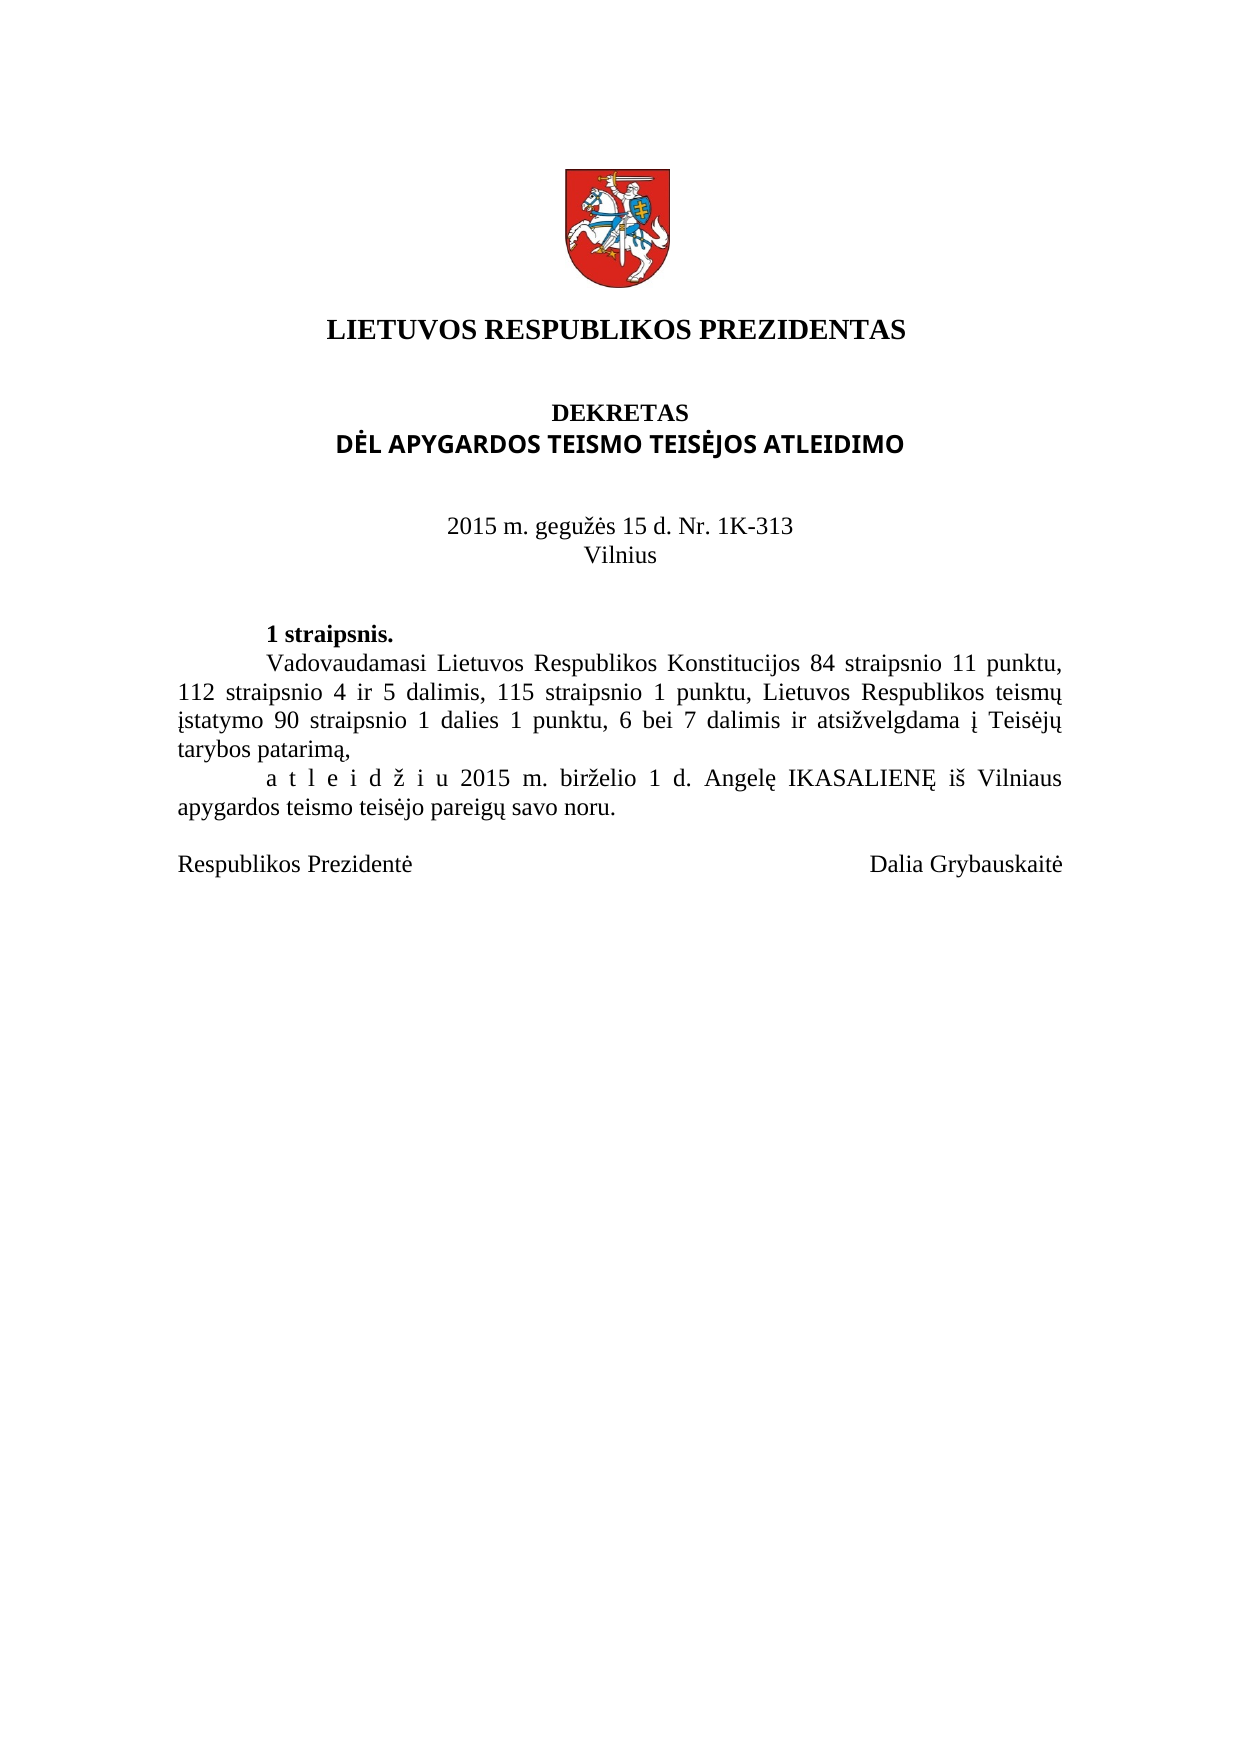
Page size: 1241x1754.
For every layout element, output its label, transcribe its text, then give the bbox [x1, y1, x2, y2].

text a t l e i d ž i u 2015 m. birželio 1 d. Angelę IKASALIENĘ iš Vilniaus apygardos teismo teisėjo pareigų savo noru. [177, 763, 1063, 820]
text 1 straipsnis. [177, 619, 1063, 648]
text 2015 m. gegužės 15 d. Nr. 1K-313 [177, 511, 1063, 540]
text Vadovaudamasi Lietuvos Respublikos Konstitucijos 84 straipsnio 11 punktu, 112 straipsnio 4 ir 5 dalimis, 115 straipsnio 1 punktu, Lietuvos Respublikos teismų įstatymo 90 straipsnio 1 dalies 1 punktu, 6 bei 7 dalimis ir atsižvelgdama į Teisėjų tarybos patarimą, [177, 648, 1063, 763]
text LIETUVOS RESPUBLIKOS PREZIDENTAS [177, 312, 1063, 346]
text Vilnius [177, 540, 1063, 569]
text DEKRETAS [177, 398, 1063, 427]
text Dėl APYGARDOS TEISMO TEISĖJOS ATLEIDIMO [177, 427, 1063, 461]
text Respublikos Prezidentė Dalia Grybauskaitė [177, 849, 1063, 878]
